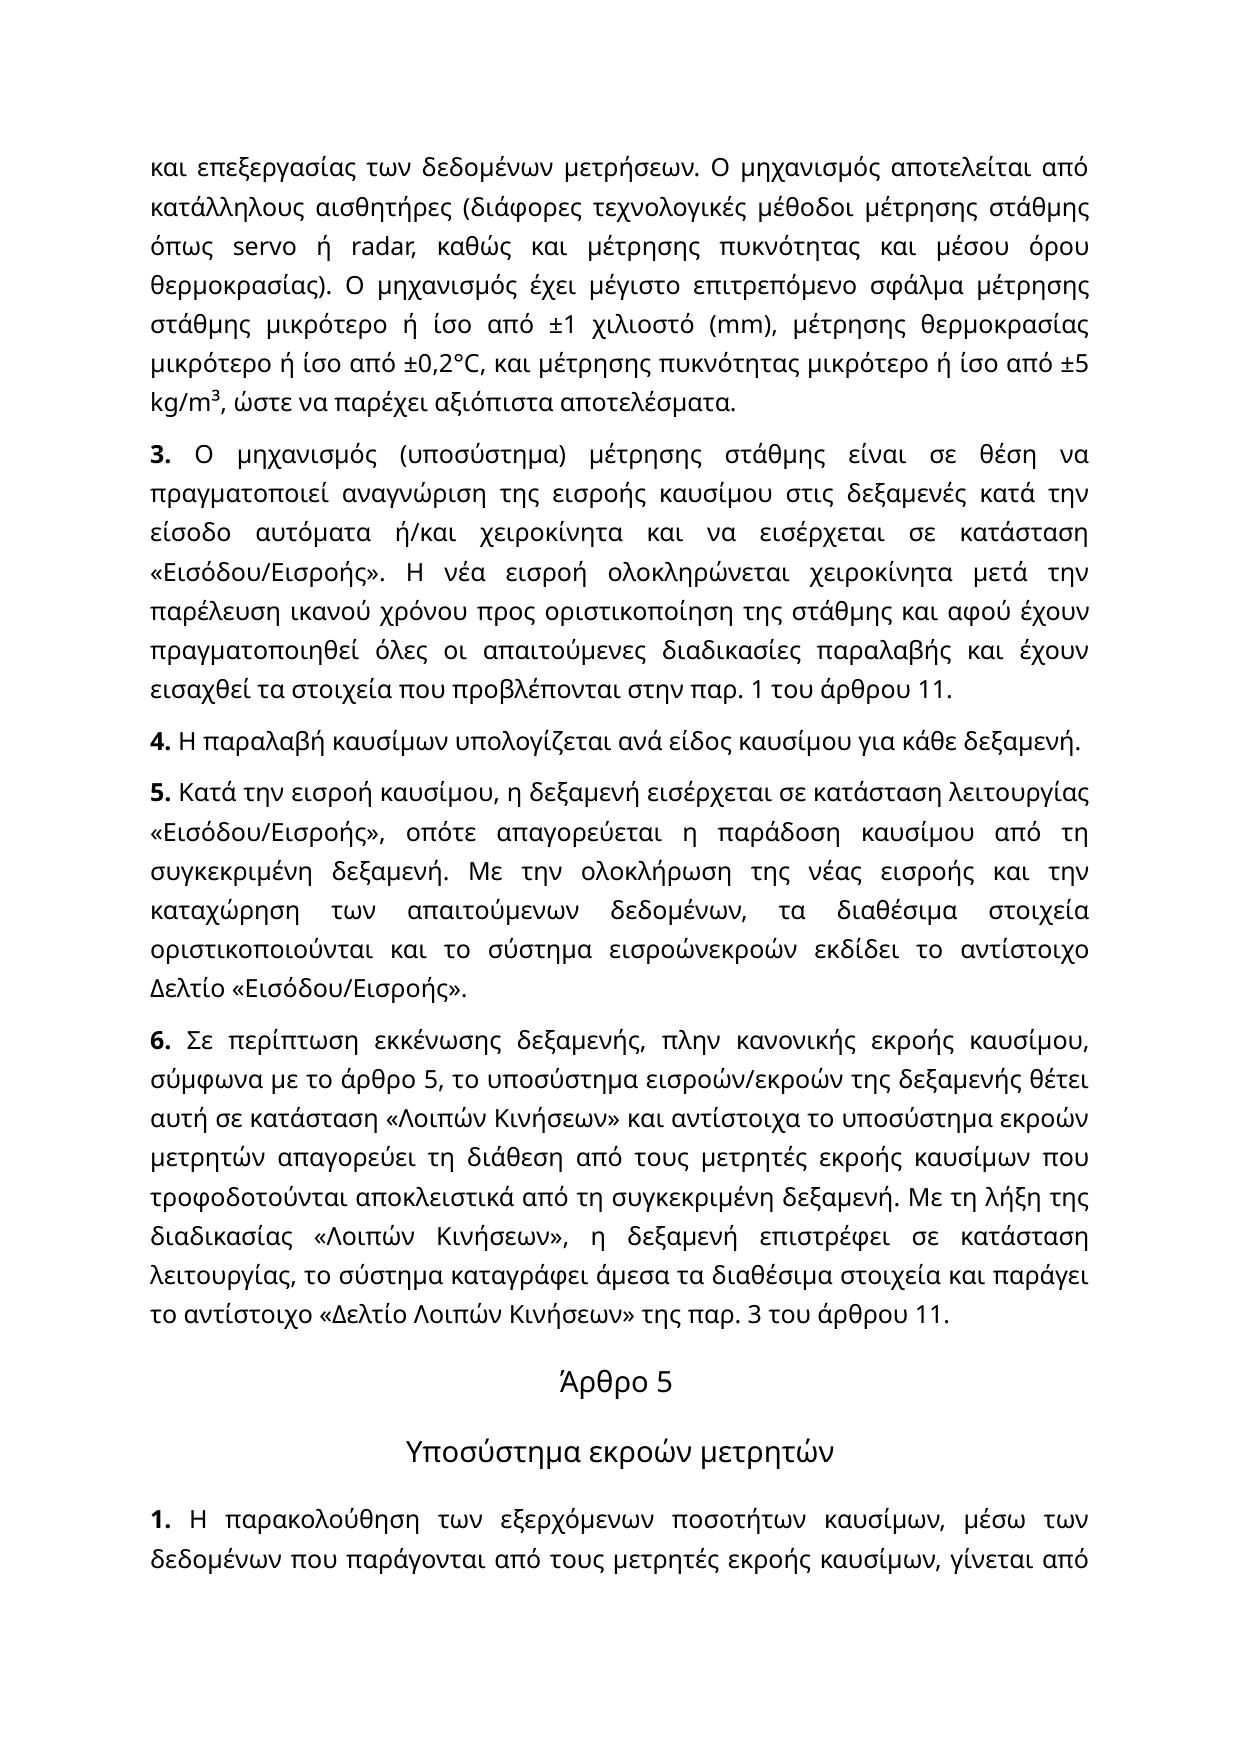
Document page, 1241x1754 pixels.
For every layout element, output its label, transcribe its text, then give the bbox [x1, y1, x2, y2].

text και επεξεργασίας των δεδομένων μετρήσεων. Ο μηχανισμός αποτελείται από κατάλληλους αισθητήρες (διάφορες τεχνολογικές μέθοδοι μέτρησης στάθμης όπως servo ή radar, καθώς και μέτρησης πυκνότητας και μέσου όρου θερμοκρασίας). Ο μηχανισμός έχει μέγιστο επιτρεπόμενο σφάλμα μέτρησης στάθμης μικρότερο ή ίσο από ±1 χιλιοστό (mm), μέτρησης θερμοκρασίας μικρότερο ή ίσο από ±0,2°C, και μέτρησης πυκνότητας μικρότερο ή ίσο από ±5 kg/m³, ώστε να παρέχει αξιόπιστα αποτελέσματα. [150, 150, 1090, 419]
subtitle Υποσύστημα εκροών μετρητών [150, 1431, 1090, 1471]
text 5. Κατά την εισροή καυσίμου, η δεξαμενή εισέρχεται σε κατάσταση λειτουργίας «Εισόδου/Εισροής», οπότε απαγορεύεται η παράδοση καυσίμου από τη συγκεκριμένη δεξαμενή. Με την ολοκλήρωση της νέας εισροής και την καταχώρηση των απαιτούμενων δεδομένων, τα διαθέσιμα στοιχεία οριστικοποιούνται και το σύστημα εισροώνεκροών εκδίδει το αντίστοιχο Δελτίο «Εισόδου/Εισροής». [150, 775, 1090, 1005]
text 6. Σε περίπτωση εκκένωσης δεξαμενής, πλην κανονικής εκροής καυσίμου, σύμφωνα με το άρθρο 5, το υποσύστημα εισροών/εκροών της δεξαμενής θέτει αυτή σε κατάσταση «Λοιπών Κινήσεων» και αντίστοιχα το υποσύστημα εκροών μετρητών απαγορεύει τη διάθεση από τους μετρητές εκροής καυσίμων που τροφοδοτούνται αποκλειστικά από τη συγκεκριμένη δεξαμενή. Με τη λήξη της διαδικασίας «Λοιπών Κινήσεων», η δεξαμενή επιστρέφει σε κατάσταση λειτουργίας, το σύστημα καταγράφει άμεσα τα διαθέσιμα στοιχεία και παράγει το αντίστοιχο «Δελτίο Λοιπών Κινήσεων» της παρ. 3 του άρθρου 11. [150, 1022, 1090, 1331]
subtitle Άρθρο 5 [150, 1361, 1090, 1401]
text 3. Ο μηχανισμός (υποσύστημα) μέτρησης στάθμης είναι σε θέση να πραγματοποιεί αναγνώριση της εισροής καυσίμου στις δεξαμενές κατά την είσοδο αυτόματα ή/και χειροκίνητα και να εισέρχεται σε κατάσταση «Εισόδου/Εισροής». Η νέα εισροή ολοκληρώνεται χειροκίνητα μετά την παρέλευση ικανού χρόνου προς οριστικοποίηση της στάθμης και αφού έχουν πραγματοποιηθεί όλες οι απαιτούμενες διαδικασίες παραλαβής και έχουν εισαχθεί τα στοιχεία που προβλέπονται στην παρ. 1 του άρθρου 11. [150, 437, 1090, 706]
text 1. Η παρακολούθηση των εξερχόμενων ποσοτήτων καυσίμων, μέσω των δεδομένων που παράγονται από τους μετρητές εκροής καυσίμων, γίνεται από [150, 1502, 1090, 1575]
text 4. Η παραλαβή καυσίμων υπολογίζεται ανά είδος καυσίμου για κάθε δεξαμενή. [150, 723, 1090, 757]
